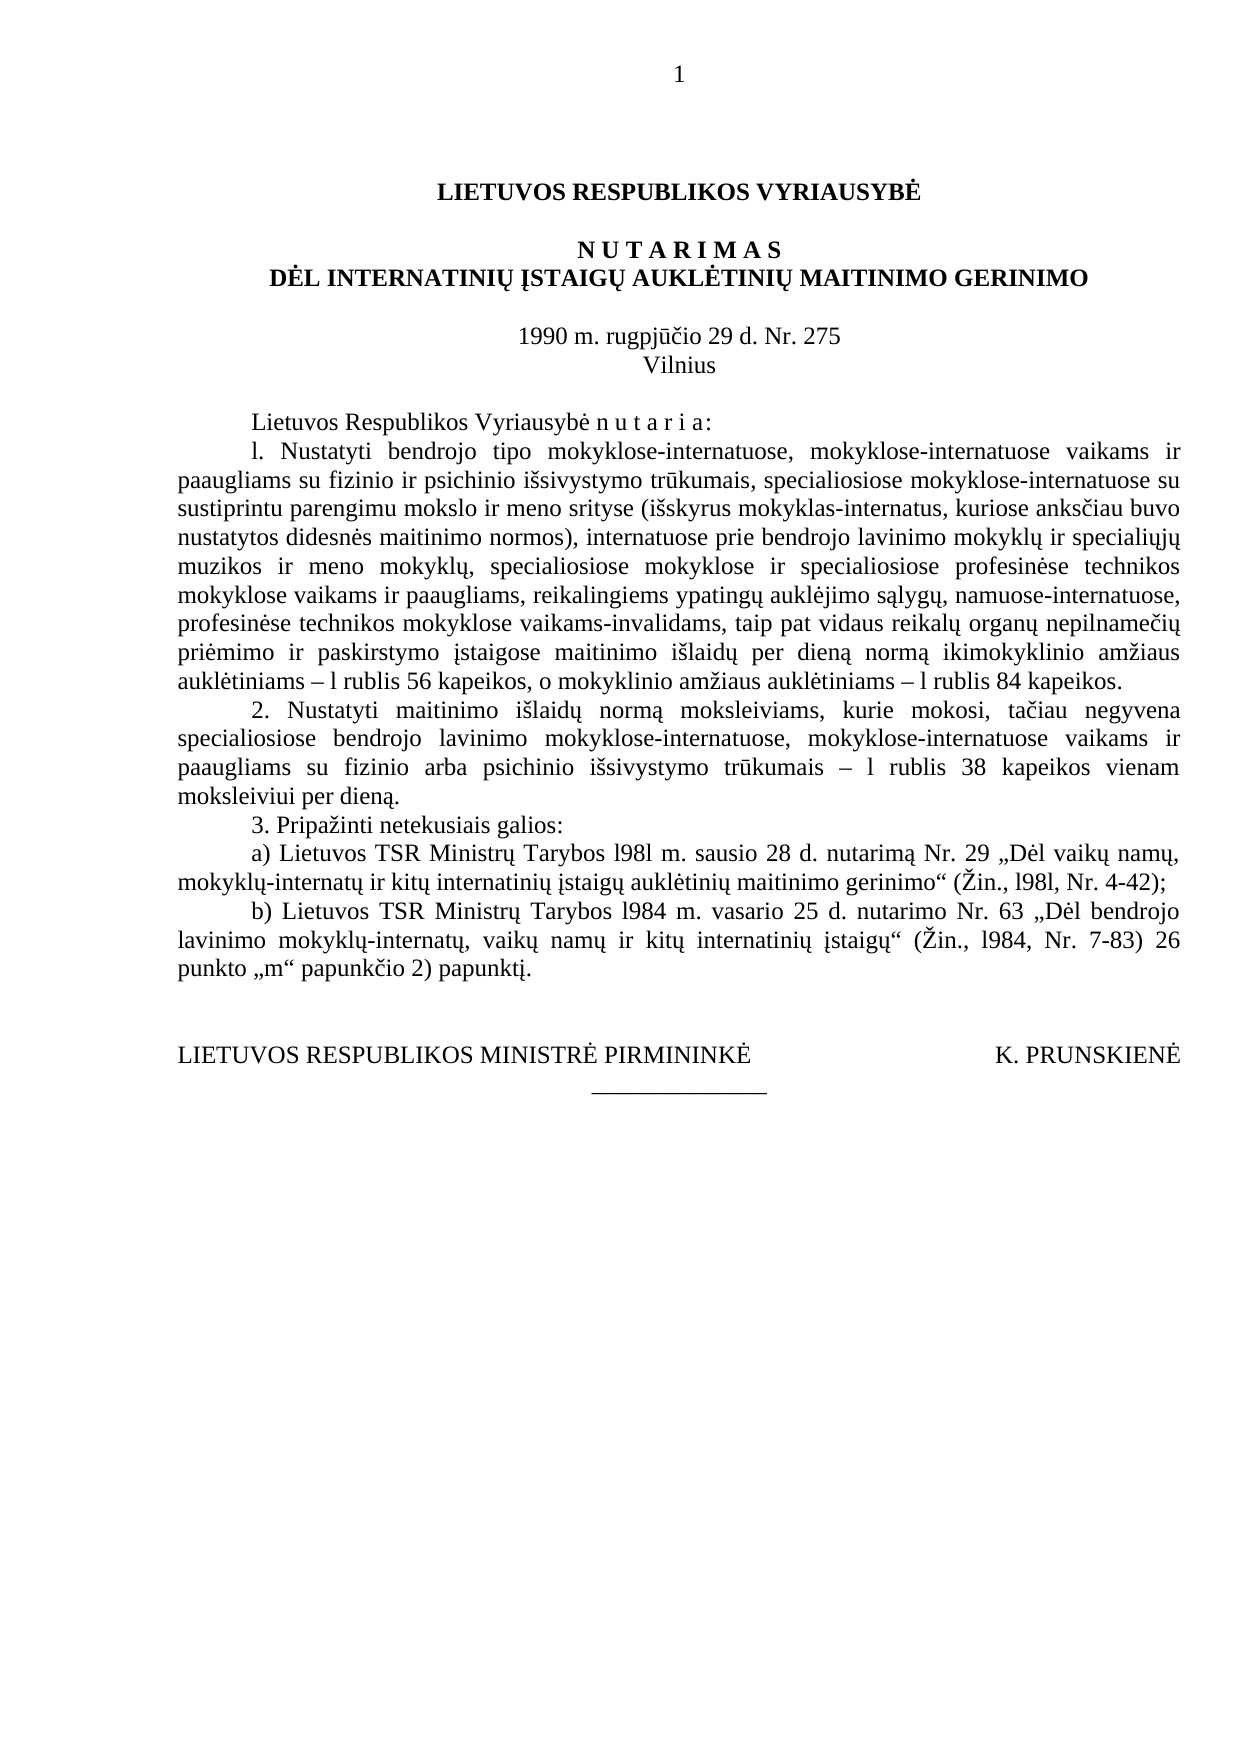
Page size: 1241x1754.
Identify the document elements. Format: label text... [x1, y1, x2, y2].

text N U T A R I M A S [177, 235, 1181, 263]
text 3. Pripažinti netekusiais galios: [177, 810, 1181, 838]
text 1990 m. rugpjūčio 29 d. Nr. 275 [177, 321, 1181, 350]
text l. Nustatyti bendrojo tipo mokyklose-internatuose, mokyklose-internatuose vaikams ir paaugliams su fizinio ir psichinio išsivystymo trūkumais, specialiosiose mokyklose-internatuose su sustiprintu parengimu mokslo ir meno srityse (išskyrus mokyklas-internatus, kuriose anksčiau buvo nustatytos didesnės maitinimo normos), internatuose prie bendrojo lavinimo mokyklų ir specialiųjų muzikos ir meno mokyklų, specialiosiose mokyklose ir specialiosiose profesinėse technikos mokyklose vaikams ir paaugliams, reikalingiems ypatingų auklėjimo sąlygų, namuose-internatuose, profesinėse technikos mokyklose vaikams-invalidams, taip pat vidaus reikalų organų nepilnamečių priėmimo ir paskirstymo įstaigose maitinimo išlaidų per dieną normą ikimokyklinio amžiaus auklėtiniams – l rublis 56 kapeikos, o mokyklinio amžiaus auklėtiniams – l rublis 84 kapeikos. [177, 436, 1181, 695]
text ______________ [177, 1068, 1181, 1097]
text LIETUVOS RESPUBLIKOS MINISTRĖ PIRMININKĖ K. PRUNSKIENĖ [177, 1040, 1181, 1068]
text LIETUVOS RESPUBLIKOS VYRIAUSYBĖ [177, 177, 1181, 206]
text Lietuvos Respublikos Vyriausybė nutaria: [177, 407, 1181, 436]
text Vilnius [177, 350, 1181, 378]
text 2. Nustatyti maitinimo išlaidų normą moksleiviams, kurie mokosi, tačiau negyvena specialiosiose bendrojo lavinimo mokyklose-internatuose, mokyklose-internatuose vaikams ir paaugliams su fizinio arba psichinio išsivystymo trūkumais – l rublis 38 kapeikos vienam moksleiviui per dieną. [177, 695, 1181, 810]
text a) Lietuvos TSR Ministrų Tarybos l98l m. sausio 28 d. nutarimą Nr. 29 „Dėl vaikų namų, mokyklų-internatų ir kitų internatinių įstaigų auklėtinių maitinimo gerinimo“ (Žin., l98l, Nr. 4-42); [177, 838, 1181, 896]
text b) Lietuvos TSR Ministrų Tarybos l984 m. vasario 25 d. nutarimo Nr. 63 „Dėl bendrojo lavinimo mokyklų-internatų, vaikų namų ir kitų internatinių įstaigų“ (Žin., l984, Nr. 7-83) 26 punkto „m“ papunkčio 2) papunktį. [177, 896, 1181, 982]
text DĖL INTERNATINIŲ ĮSTAIGŲ AUKLĖTINIŲ MAITINIMO GERINIMO [177, 263, 1181, 292]
